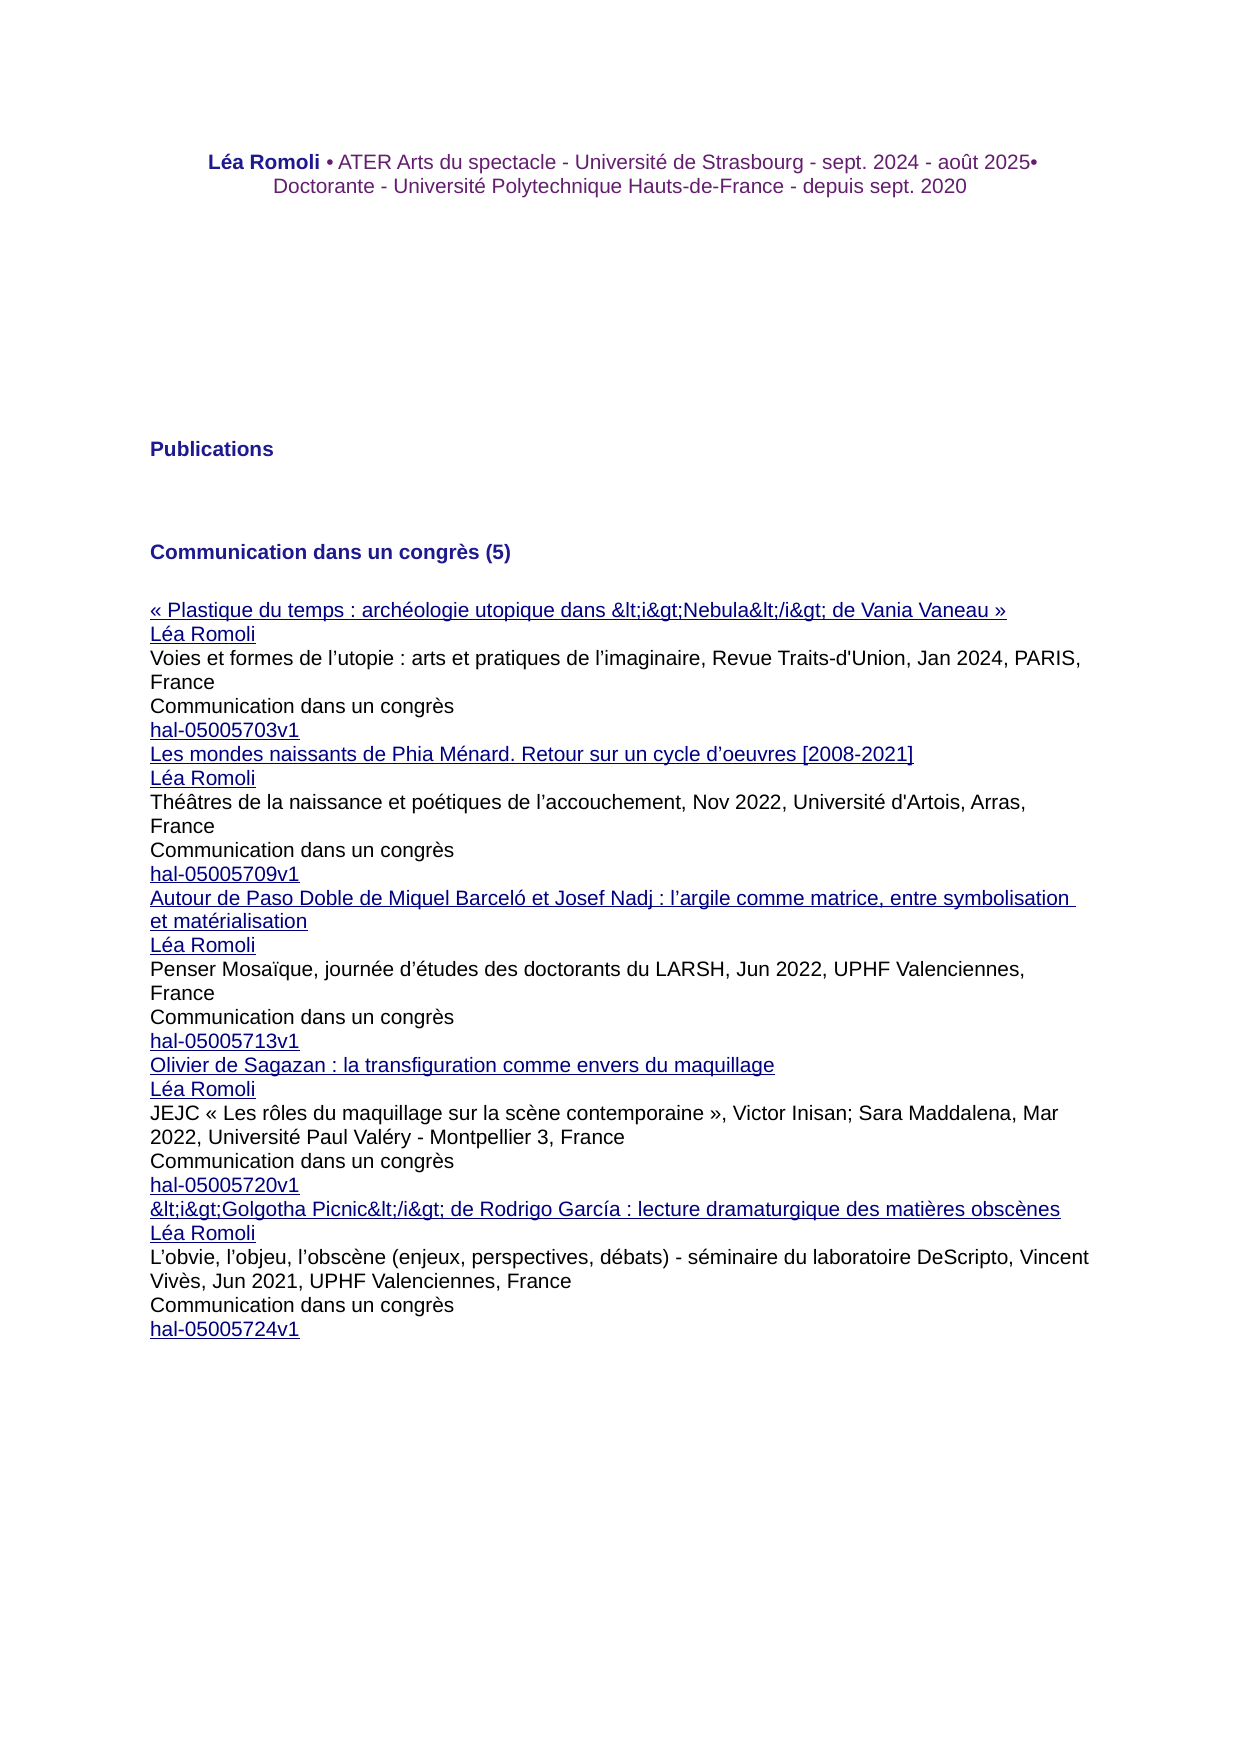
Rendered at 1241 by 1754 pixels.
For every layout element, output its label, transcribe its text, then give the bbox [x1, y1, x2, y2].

table_cell Les mondes naissants de Phia Ménard. Retour sur un cycle d’oeuvres [2008-2021] Léa Romoli Théâtres de la naissance et poétiques de l’accouchement, Nov 2022, Université d'Artois, Arras, France Communication dans un congrès hal-05005709v1 [150, 742, 1090, 885]
subtitle Publications [150, 436, 1090, 460]
table_cell &lt;i&gt;Golgotha Picnic&lt;/i&gt; de Rodrigo García : lecture dramaturgique des matières obscènes Léa Romoli L’obvie, l’objeu, l’obscène (enjeux, perspectives, débats) - séminaire du laboratoire DeScripto, Vincent Vivès, Jun 2021, UPHF Valenciennes, France Communication dans un congrès hal-05005724v1 [150, 1197, 1090, 1341]
subtitle Léa Romoli • ATER Arts du spectacle - Université de Strasbourg - sept. 2024 - août 2025• Doctorante - Université Polytechnique Hauts-de-France - depuis sept. 2020 [150, 150, 1090, 198]
table_header « Plastique du temps : archéologie utopique dans &lt;i&gt;Nebula&lt;/i&gt; de Vania Vaneau » Léa Romoli Voies et formes de l’utopie : arts et pratiques de l’imaginaire, Revue Traits-d'Union, Jan 2024, PARIS, France Communication dans un congrès hal-05005703v1 [150, 598, 1090, 742]
table_cell Autour de Paso Doble de Miquel Barceló et Josef Nadj : l’argile comme matrice, entre symbolisation et matérialisation Léa Romoli Penser Mosaïque, journée d’études des doctorants du LARSH, Jun 2022, UPHF Valenciennes, France Communication dans un congrès hal-05005713v1 [150, 885, 1090, 1053]
subtitle Communication dans un congrès (5) [150, 539, 1090, 563]
table_cell Olivier de Sagazan : la transfiguration comme envers du maquillage Léa Romoli JEJC « Les rôles du maquillage sur la scène contemporaine », Victor Inisan; Sara Maddalena, Mar 2022, Université Paul Valéry - Montpellier 3, France Communication dans un congrès hal-05005720v1 [150, 1053, 1090, 1197]
